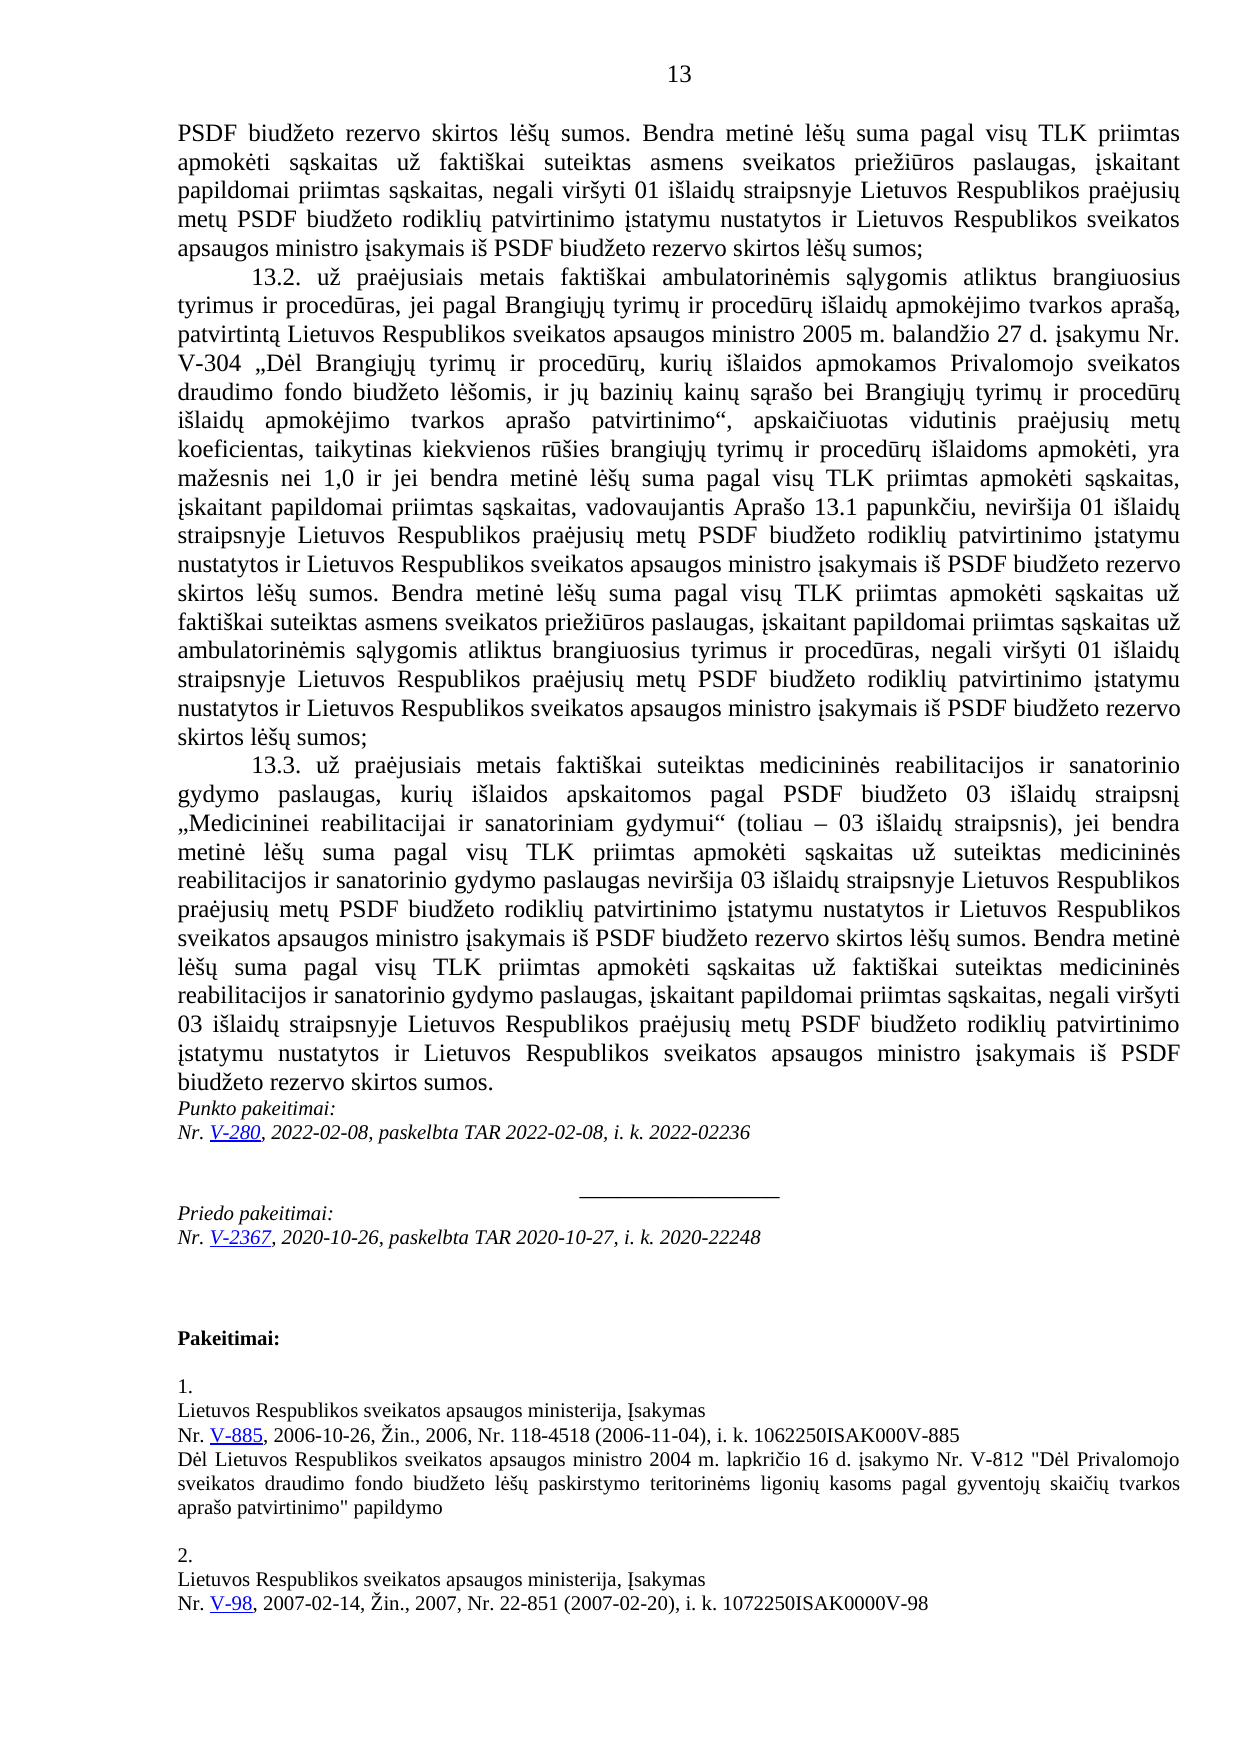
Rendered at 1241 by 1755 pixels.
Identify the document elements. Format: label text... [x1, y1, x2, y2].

text 2. [177, 1543, 1181, 1567]
text 13.3. už praėjusiais metais faktiškai suteiktas medicininės reabilitacijos ir sanatorinio gydymo paslaugas, kurių išlaidos apskaitomos pagal PSDF biudžeto 03 išlaidų straipsnį „Medicininei reabilitacijai ir sanatoriniam gydymui“ (toliau – 03 išlaidų straipsnis), jei bendra metinė lėšų suma pagal visų TLK priimtas apmokėti sąskaitas už suteiktas medicininės reabilitacijos ir sanatorinio gydymo paslaugas neviršija 03 išlaidų straipsnyje Lietuvos Respublikos praėjusių metų PSDF biudžeto rodiklių patvirtinimo įstatymu nustatytos ir Lietuvos Respublikos sveikatos apsaugos ministro įsakymais iš PSDF biudžeto rezervo skirtos lėšų sumos. Bendra metinė lėšų suma pagal visų TLK priimtas apmokėti sąskaitas už faktiškai suteiktas medicininės reabilitacijos ir sanatorinio gydymo paslaugas, įskaitant papildomai priimtas sąskaitas, negali viršyti 03 išlaidų straipsnyje Lietuvos Respublikos praėjusių metų PSDF biudžeto rodiklių patvirtinimo įstatymu nustatytos ir Lietuvos Respublikos sveikatos apsaugos ministro įsakymais iš PSDF biudžeto rezervo skirtos sumos. [177, 751, 1181, 1096]
text Nr. V-885, 2006-10-26, Žin., 2006, Nr. 118-4518 (2006-11-04), i. k. 1062250ISAK000V-885 [177, 1422, 1181, 1447]
text Nr. V-280, 2022-02-08, paskelbta TAR 2022-02-08, i. k. 2022-02236 [177, 1120, 1181, 1144]
text 1. [177, 1374, 1181, 1398]
text Dėl Lietuvos Respublikos sveikatos apsaugos ministro 2004 m. lapkričio 16 d. įsakymo Nr. V-812 "Dėl Privalomojo sveikatos draudimo fondo biudžeto lėšų paskirstymo teritorinėms ligonių kasoms pagal gyventojų skaičių tvarkos aprašo patvirtinimo" papildymo [177, 1447, 1181, 1519]
text Lietuvos Respublikos sveikatos apsaugos ministerija, Įsakymas [177, 1398, 1181, 1422]
text 13.2. už praėjusiais metais faktiškai ambulatorinėmis sąlygomis atliktus brangiuosius tyrimus ir procedūras, jei pagal Brangiųjų tyrimų ir procedūrų išlaidų apmokėjimo tvarkos aprašą, patvirtintą Lietuvos Respublikos sveikatos apsaugos ministro 2005 m. balandžio 27 d. įsakymu Nr. V-304 „Dėl Brangiųjų tyrimų ir procedūrų, kurių išlaidos apmokamos Privalomojo sveikatos draudimo fondo biudžeto lėšomis, ir jų bazinių kainų sąrašo bei Brangiųjų tyrimų ir procedūrų išlaidų apmokėjimo tvarkos aprašo patvirtinimo“, apskaičiuotas vidutinis praėjusių metų koeficientas, taikytinas kiekvienos rūšies brangiųjų tyrimų ir procedūrų išlaidoms apmokėti, yra mažesnis nei 1,0 ir jei bendra metinė lėšų suma pagal visų TLK priimtas apmokėti sąskaitas, įskaitant papildomai priimtas sąskaitas, vadovaujantis Aprašo 13.1 papunkčiu, neviršija 01 išlaidų straipsnyje Lietuvos Respublikos praėjusių metų PSDF biudžeto rodiklių patvirtinimo įstatymu nustatytos ir Lietuvos Respublikos sveikatos apsaugos ministro įsakymais iš PSDF biudžeto rezervo skirtos lėšų sumos. Bendra metinė lėšų suma pagal visų TLK priimtas apmokėti sąskaitas už faktiškai suteiktas asmens sveikatos priežiūros paslaugas, įskaitant papildomai priimtas sąskaitas už ambulatorinėmis sąlygomis atliktus brangiuosius tyrimus ir procedūras, negali viršyti 01 išlaidų straipsnyje Lietuvos Respublikos praėjusių metų PSDF biudžeto rodiklių patvirtinimo įstatymu nustatytos ir Lietuvos Respublikos sveikatos apsaugos ministro įsakymais iš PSDF biudžeto rezervo skirtos lėšų sumos; [177, 262, 1181, 751]
text Priedo pakeitimai: [177, 1201, 1181, 1225]
text PSDF biudžeto rezervo skirtos lėšų sumos. Bendra metinė lėšų suma pagal visų TLK priimtas apmokėti sąskaitas už faktiškai suteiktas asmens sveikatos priežiūros paslaugas, įskaitant papildomai priimtas sąskaitas, negali viršyti 01 išlaidų straipsnyje Lietuvos Respublikos praėjusių metų PSDF biudžeto rodiklių patvirtinimo įstatymu nustatytos ir Lietuvos Respublikos sveikatos apsaugos ministro įsakymais iš PSDF biudžeto rezervo skirtos lėšų sumos; [177, 118, 1181, 262]
text Punkto pakeitimai: [177, 1096, 1181, 1120]
text Nr. V-2367, 2020-10-26, paskelbta TAR 2020-10-27, i. k. 2020-22248 [177, 1225, 1181, 1249]
text Nr. V-98, 2007-02-14, Žin., 2007, Nr. 22-851 (2007-02-20), i. k. 1072250ISAK0000V-98 [177, 1591, 1181, 1615]
text ________________ [177, 1172, 1181, 1201]
text Pakeitimai: [177, 1326, 1181, 1350]
text Lietuvos Respublikos sveikatos apsaugos ministerija, Įsakymas [177, 1567, 1181, 1591]
